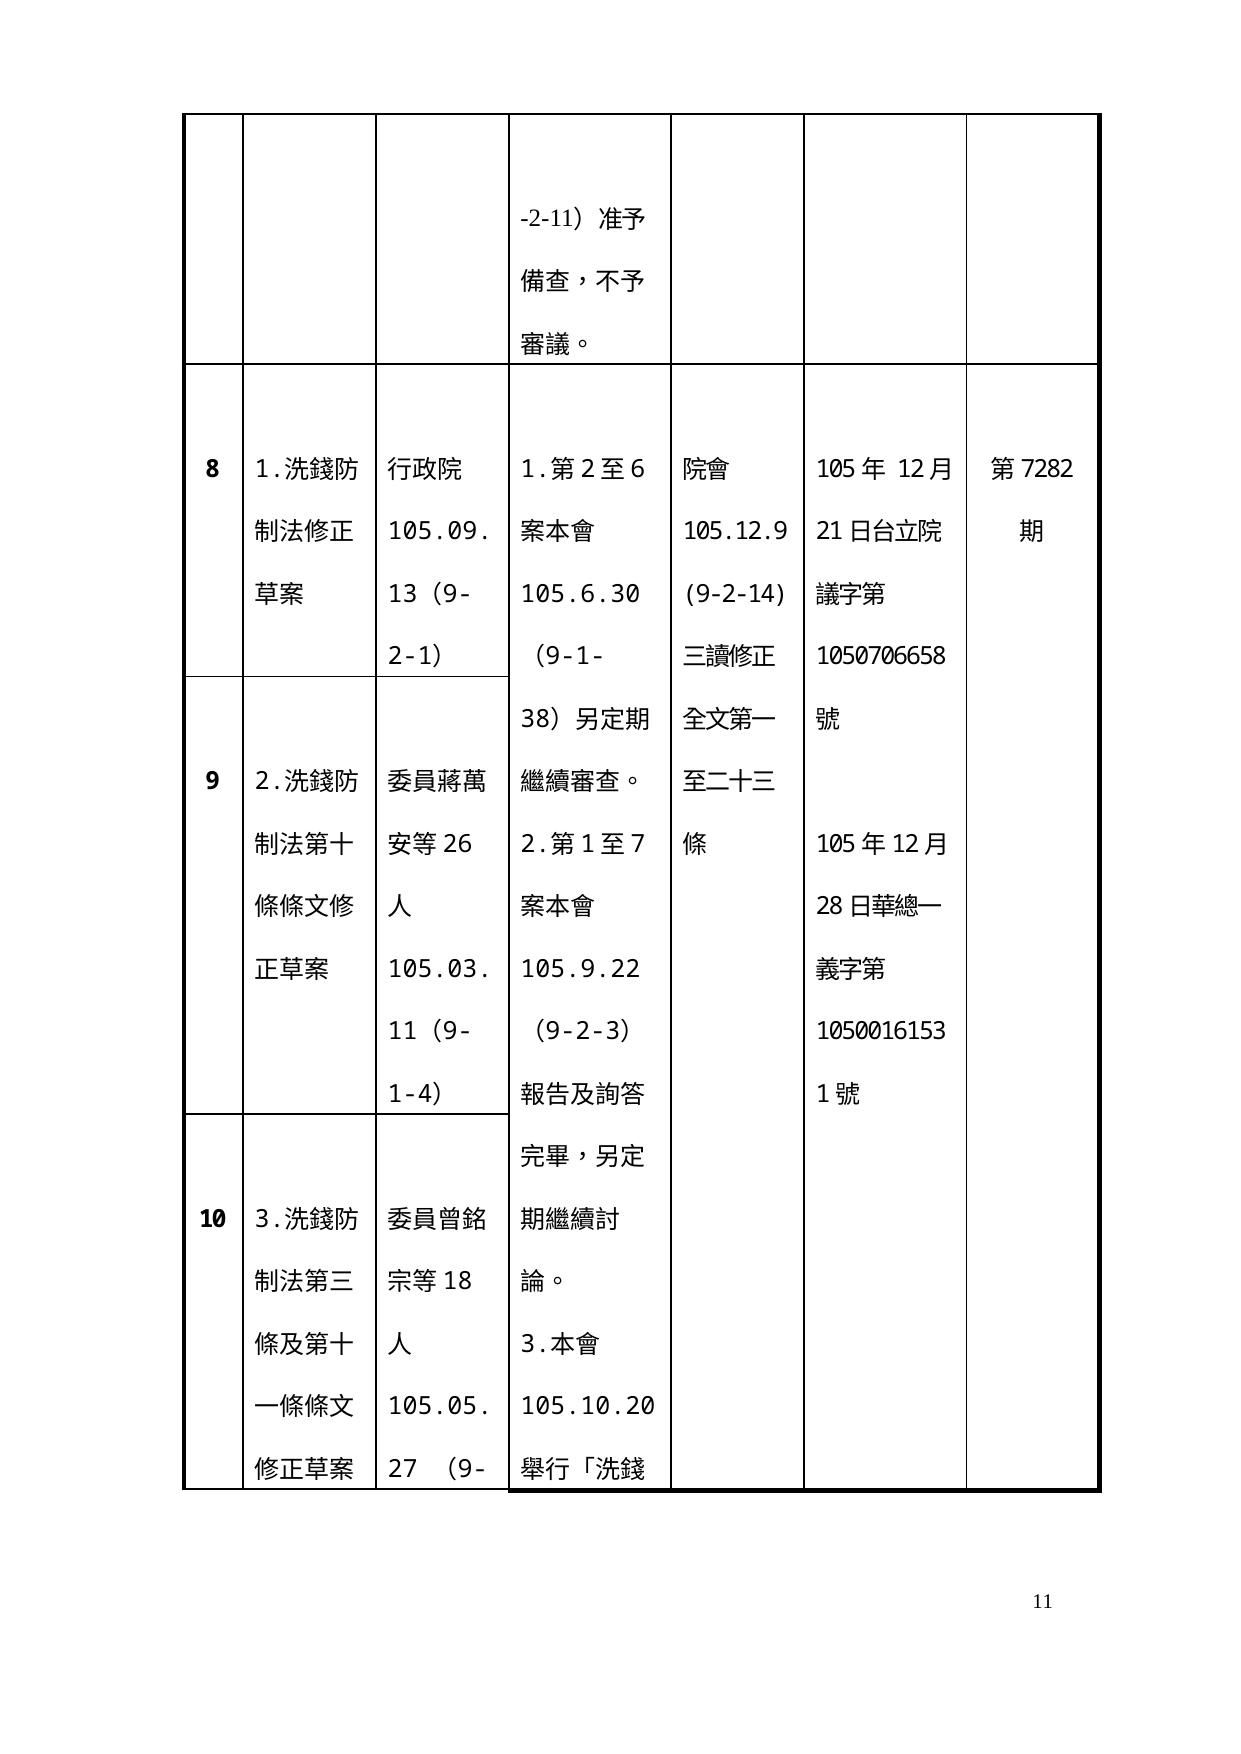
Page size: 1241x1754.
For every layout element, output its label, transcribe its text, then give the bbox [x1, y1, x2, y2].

table_cell 1.第2至6案本會105.6.30（9-1-38）另定期繼續審查。 2.第1至7案本會105.9.22（9-2-3）報告及詢答完畢，另定期繼續討論。 3.本會105.10.20舉行「洗錢 [510, 365, 670, 1488]
table_cell 8 [186, 365, 242, 676]
table_cell 院會 105.12.9 (9-2-14) 三讀修正全文第一至二十三條 [672, 365, 803, 1488]
table_cell 2.洗錢防制法第十條條文修正草案 [244, 677, 375, 1113]
table_cell [672, 115, 803, 363]
table_cell 行政院 105.09.13（9-2-1） [377, 365, 508, 676]
table_cell 第7282期 [967, 365, 1097, 1488]
table_cell 委員蔣萬安等26人 105.03.11（9-1-4） [377, 677, 508, 1113]
table_cell 10 [186, 1115, 242, 1488]
table_cell 9 [186, 677, 242, 1113]
table_cell [186, 115, 242, 363]
table_cell [967, 115, 1097, 363]
table_cell 1.洗錢防制法修正草案 [244, 365, 375, 676]
table_cell 105年 12月 21日台立院議字第1050706658號 105年12月28日華總一義字第10500161531號 [805, 365, 966, 1488]
table_cell [805, 115, 966, 363]
table_cell [244, 115, 375, 363]
table_cell 2-11）准予備查，不予審議。 [510, 115, 670, 363]
table_cell [377, 115, 508, 363]
table_cell 3.洗錢防制法第三條及第十一條條文修正草案 [244, 1115, 375, 1488]
table_cell 委員曾銘宗等18人 105.05.27 （9- [377, 1115, 508, 1488]
